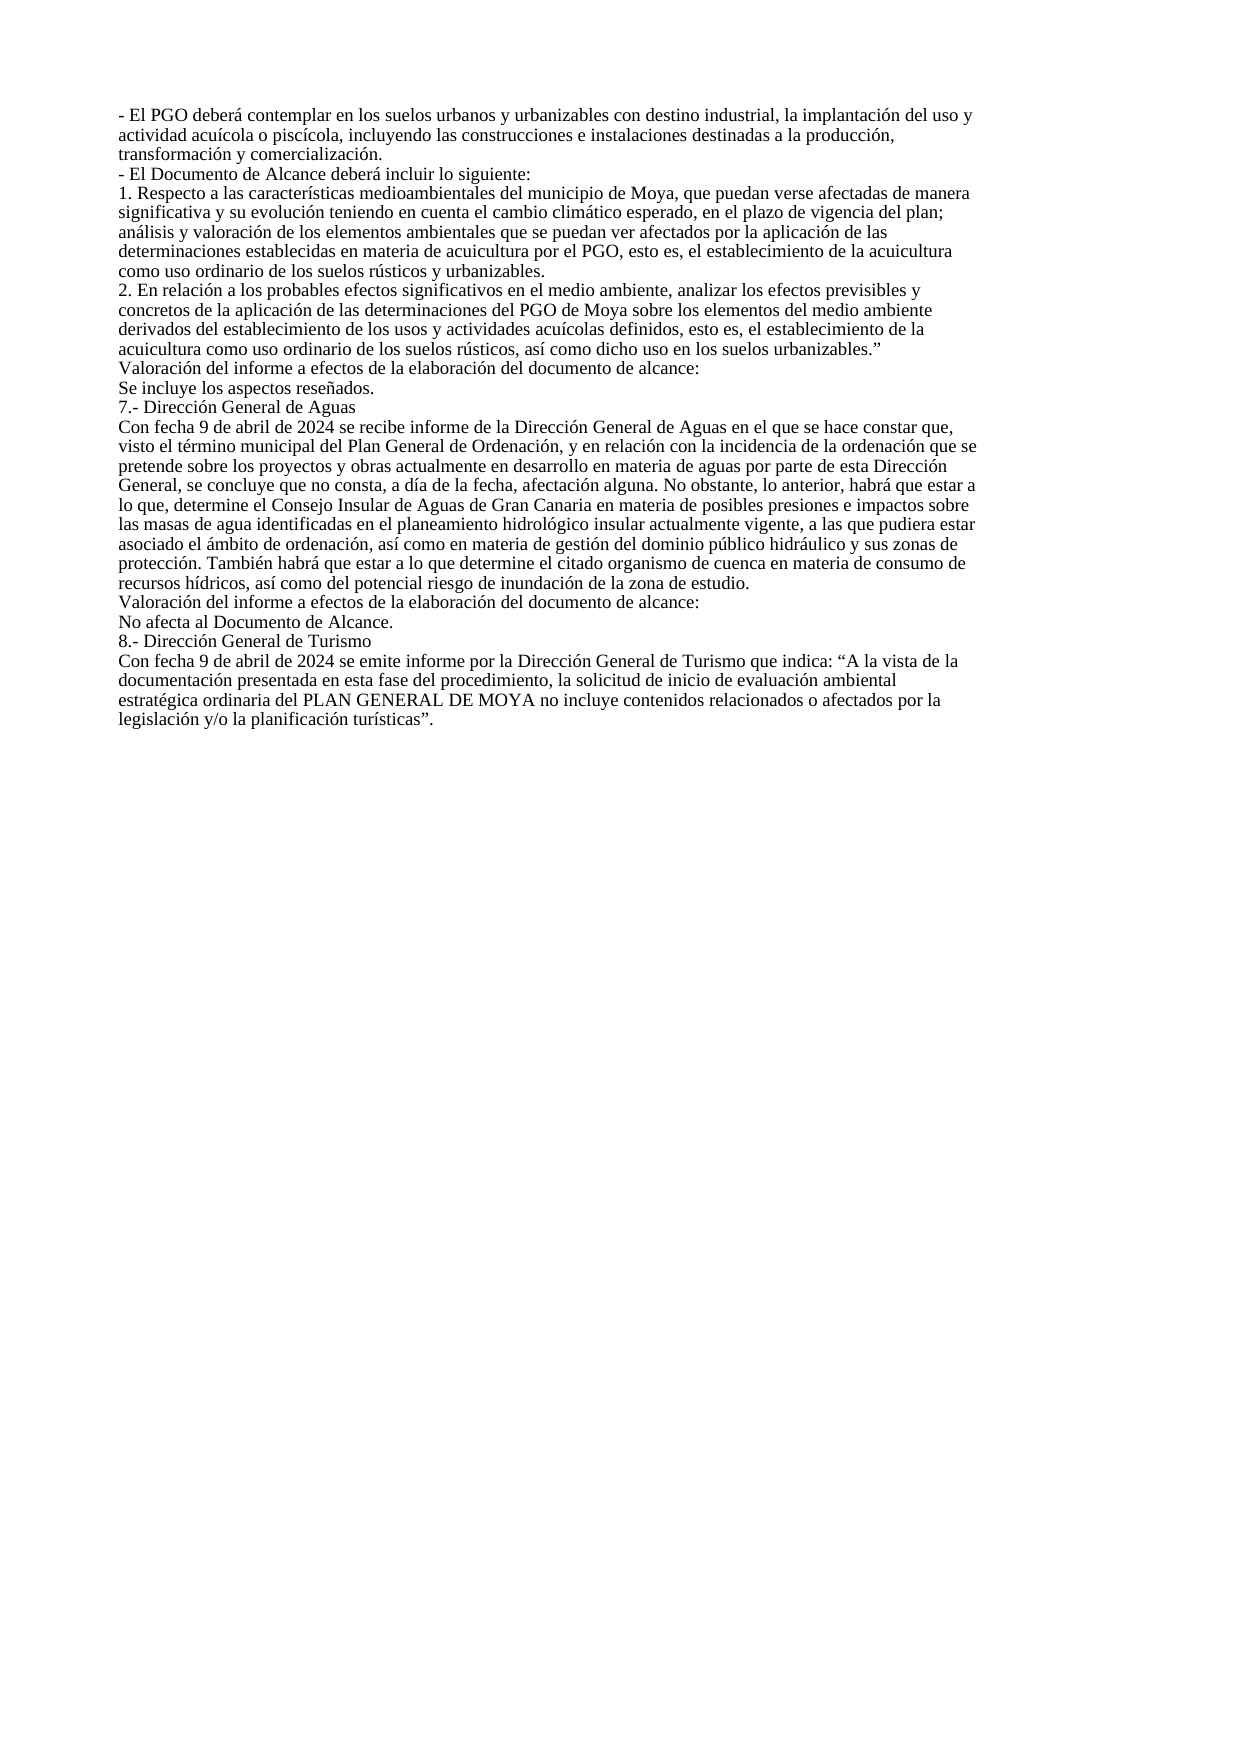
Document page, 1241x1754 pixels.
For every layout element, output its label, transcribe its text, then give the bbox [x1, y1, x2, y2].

text - El PGO deberá contemplar en los suelos urbanos y urbanizables con destino industrial, la implantación del uso y actividad acuícola o piscícola, incluyendo las construcciones e instalaciones destinadas a la producción, transformación y comercialización. - El Documento de Alcance deberá incluir lo siguiente: 1. Respecto a las características medioambientales del municipio de Moya, que puedan verse afectadas de manera significativa y su evolución teniendo en cuenta el cambio climático esperado, en el plazo de vigencia del plan; análisis y valoración de los elementos ambientales que se puedan ver afectados por la aplicación de las determinaciones establecidas en materia de acuicultura por el PGO, esto es, el establecimiento de la acuicultura como uso ordinario de los suelos rústicos y urbanizables. 2. En relación a los probables efectos significativos en el medio ambiente, analizar los efectos previsibles y concretos de la aplicación de las determinaciones del PGO de Moya sobre los elementos del medio ambiente derivados del establecimiento de los usos y actividades acuícolas definidos, esto es, el establecimiento de la acuicultura como uso ordinario de los suelos rústicos, así como dicho uso en los suelos urbanizables.” Valoración del informe a efectos de la elaboración del documento de alcance: Se incluye los aspectos reseñados. 7.- Dirección General de Aguas Con fecha 9 de abril de 2024 se recibe informe de la Dirección General de Aguas en el que se hace constar que, visto el término municipal del Plan General de Ordenación, y en relación con la incidencia de la ordenación que se pretende sobre los proyectos y obras actualmente en desarrollo en materia de aguas por parte de esta Dirección General, se concluye que no consta, a día de la fecha, afectación alguna. No obstante, lo anterior, habrá que estar a lo que, determine el Consejo Insular de Aguas de Gran Canaria en materia de posibles presiones e impactos sobre las masas de agua identificadas en el planeamiento hidrológico insular actualmente vigente, a las que pudiera estar asociado el ámbito de ordenación, así como en materia de gestión del dominio público hidráulico y sus zonas de protección. También habrá que estar a lo que determine el citado organismo de cuenca en materia de consumo de recursos hídricos, así como del potencial riesgo de inundación de la zona de estudio. Valoración del informe a efectos de la elaboración del documento de alcance: No afecta al Documento de Alcance. 8.- Dirección General de Turismo Con fecha 9 de abril de 2024 se emite informe por la Dirección General de Turismo que indica: “A la vista de la documentación presentada en esta fase del procedimiento, la solicitud de inicio de evaluación ambiental estratégica ordinaria del PLAN GENERAL DE MOYA no incluye contenidos relacionados o afectados por la legislación y/o la planificación turísticas”. [118, 106, 1122, 729]
